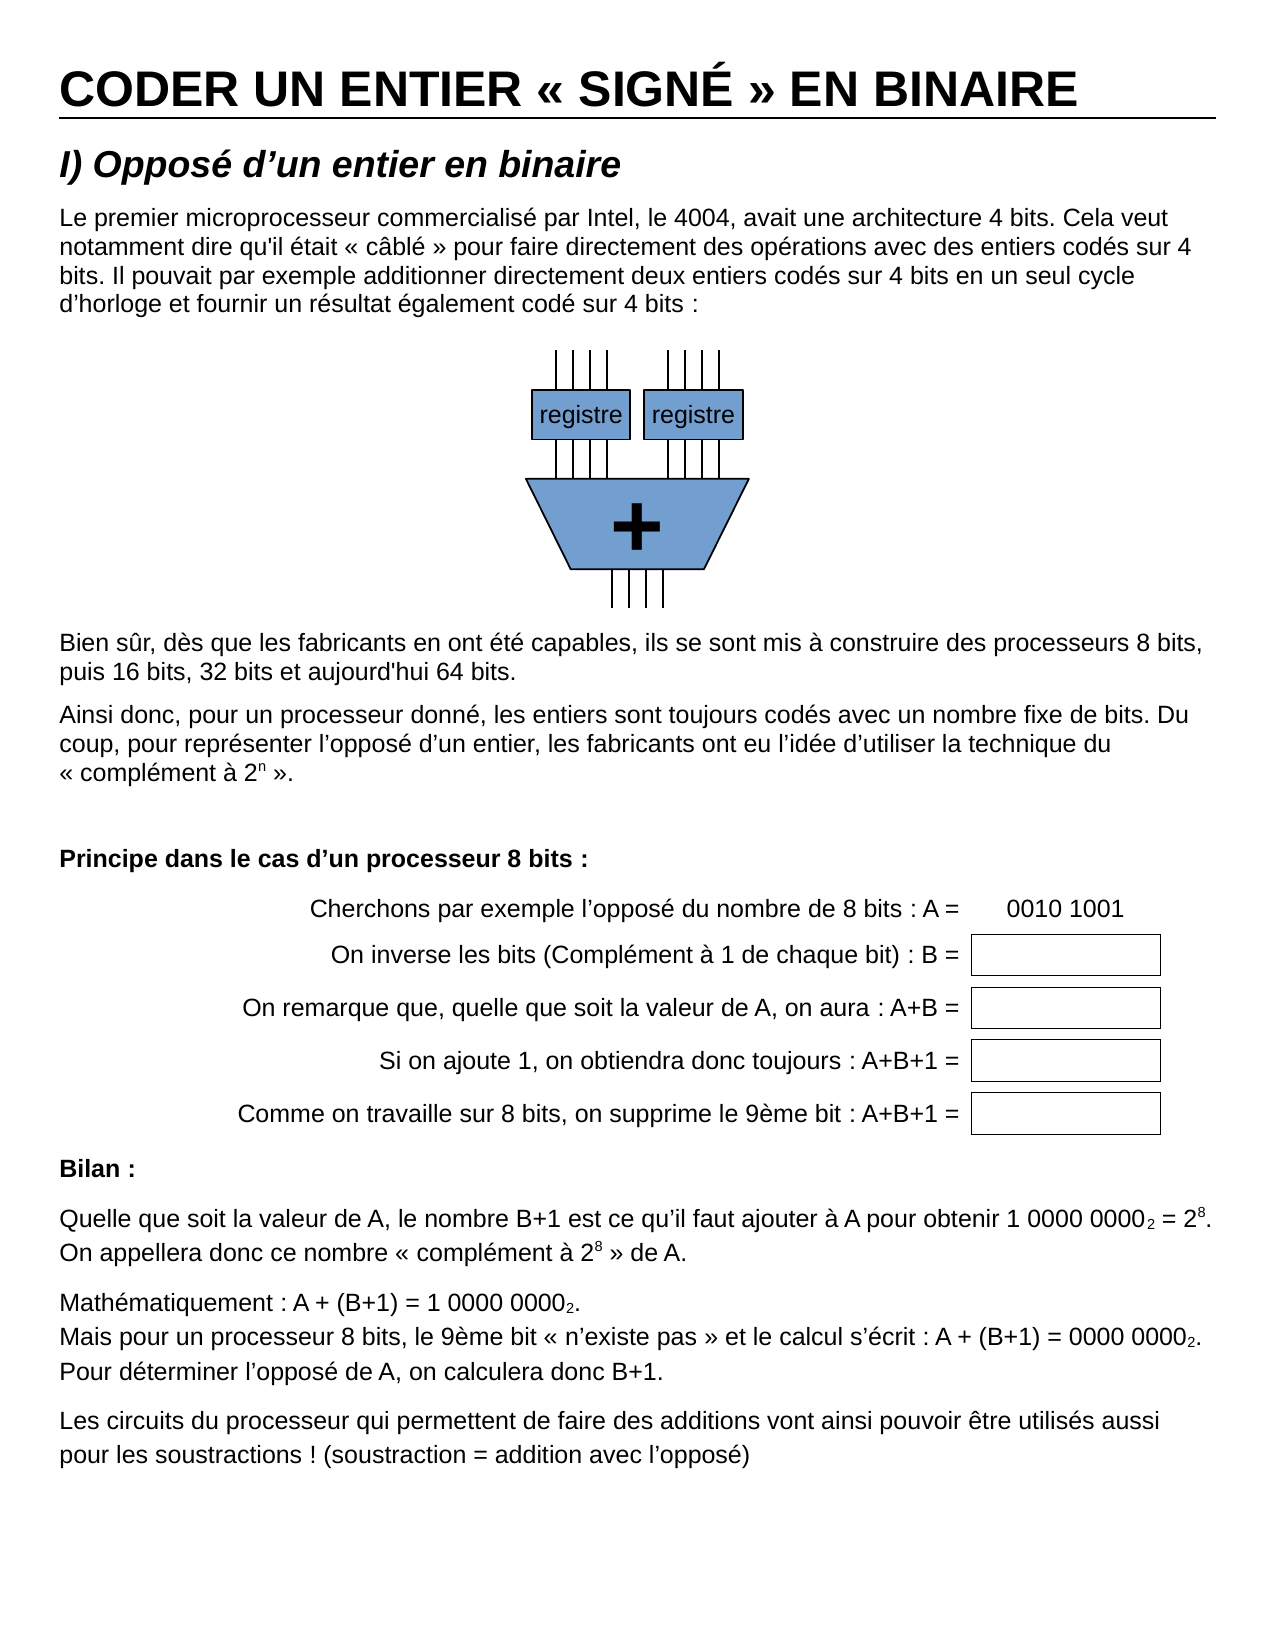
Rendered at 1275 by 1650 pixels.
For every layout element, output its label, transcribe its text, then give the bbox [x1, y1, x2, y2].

text Ainsi donc, pour un processeur donné, les entiers sont toujours codés avec un nombre fixe de bits. Du coup, pour représenter l’opposé d’un entier, les fabricants ont eu l’idée d’utiliser la technique du « complément à 2n ». [59, 700, 1216, 787]
table_cell Comme on travaille sur 8 bits, on supprime le 9ème bit : A+B+1 = [109, 1087, 965, 1140]
text Bien sûr, dès que les fabricants en ont été capables, ils se sont mis à construire des processeurs 8 bits, puis 16 bits, 32 bits et aujourd'hui 64 bits. [59, 628, 1216, 686]
text CODER un entier « signé » EN BINAIRE [59, 59, 1216, 117]
text Les circuits du processeur qui permettent de faire des additions vont ainsi pouvoir être utilisés aussi pour les soustractions ! (soustraction = addition avec l’opposé) [59, 1406, 1216, 1469]
table_cell [965, 1034, 1166, 1087]
text Le premier microprocesseur commercialisé par Intel, le 4004, avait une architecture 4 bits. Cela veut notamment dire qu'il était « câblé » pour faire directement des opérations avec des entiers codés sur 4 bits. Il pouvait par exemple additionner directement deux entiers codés sur 4 bits en un seul cycle d’horloge et fournir un résultat également codé sur 4 bits : [59, 203, 1216, 318]
table_header Cherchons par exemple l’opposé du nombre de 8 bits : A = [109, 888, 965, 928]
table_cell [965, 981, 1166, 1034]
table_cell [965, 1087, 1166, 1140]
table_header 0010 1001 [965, 888, 1166, 928]
text Mathématiquement : A + (B+1) = 1 0000 00002. Mais pour un processeur 8 bits, le 9ème bit « n’existe pas » et le calcul s’écrit : A + (B+1) = 0000 00002. Pour déterminer l’opposé de A, on calculera donc B+1. [59, 1287, 1216, 1385]
table_cell On remarque que, quelle que soit la valeur de A, on aura : A+B = [109, 981, 965, 1034]
text Bilan : [59, 1154, 1216, 1183]
table_cell [965, 928, 1166, 981]
table_cell On inverse les bits (Complément à 1 de chaque bit) : B = [109, 928, 965, 981]
list Opposé d’un entier en binaire [59, 142, 1216, 185]
text Quelle que soit la valeur de A, le nombre B+1 est ce qu’il faut ajouter à A pour obtenir 1 0000 00002 = 28. On appellera donc ce nombre « complément à 28 » de A. [59, 1204, 1216, 1267]
text Principe dans le cas d’un processeur 8 bits : [59, 844, 1216, 873]
table_cell Si on ajoute 1, on obtiendra donc toujours : A+B+1 = [109, 1034, 965, 1087]
